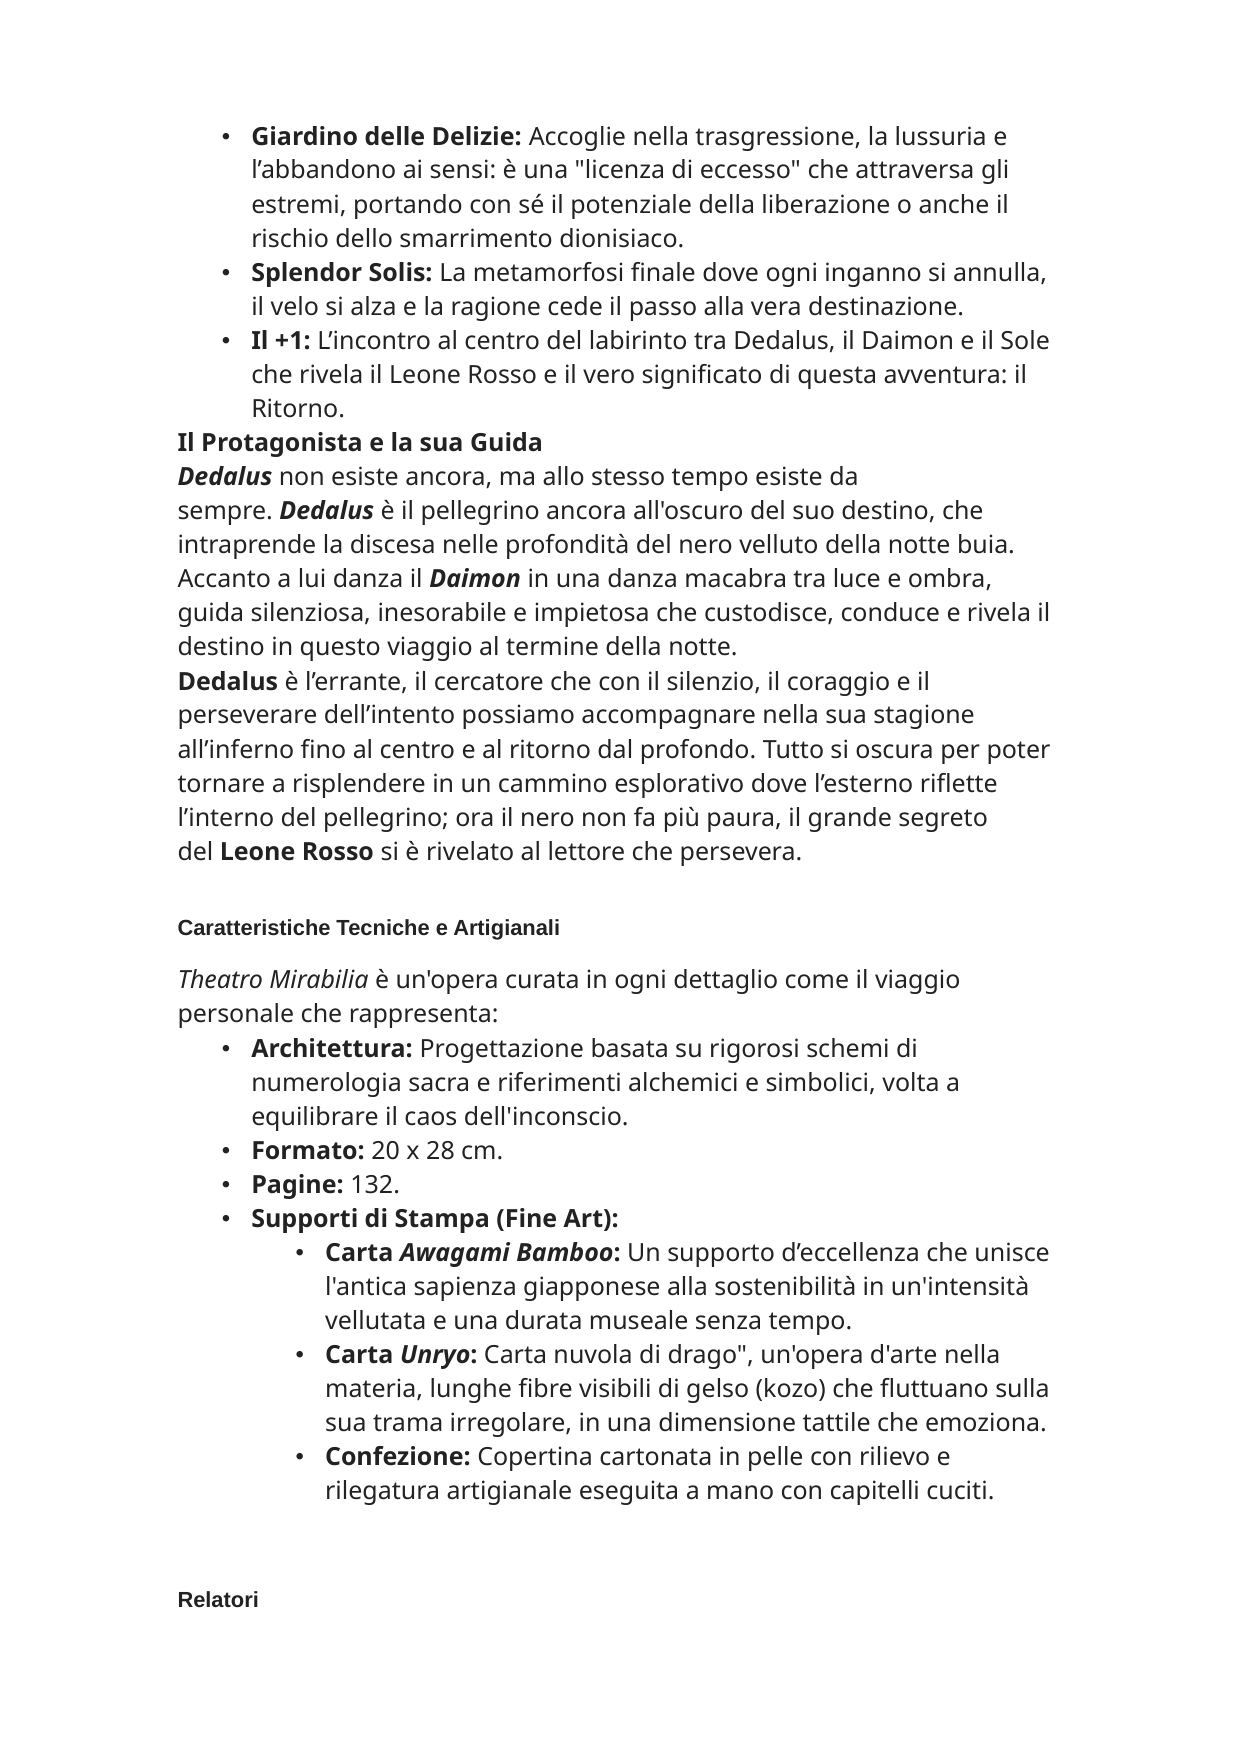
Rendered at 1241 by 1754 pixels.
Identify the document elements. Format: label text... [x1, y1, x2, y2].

text Caratteristiche Tecniche e Artigianali [177, 915, 1063, 940]
text Relatori [177, 1587, 1063, 1612]
list Carta Awagami Bamboo: Un supporto d’eccellenza che unisce l'antica sapienza giapponese alla sostenibilità in un'intensità vellutata e una durata museale senza tempo. [295, 1234, 1063, 1337]
list Il +1: L’incontro al centro del labirinto tra Dedalus, il Daimon e il Sole che rivela il Leone Rosso e il vero significato di questa avventura: il Ritorno. [222, 322, 1063, 425]
list Pagine: 132. [222, 1166, 1063, 1201]
list Giardino delle Delizie: Accoglie nella trasgressione, la lussuria e l’abbandono ai sensi: è una "licenza di eccesso" che attraversa gli estremi, portando con sé il potenziale della liberazione o anche il rischio dello smarrimento dionisiaco. [222, 118, 1063, 254]
list Architettura: Progettazione basata su rigorosi schemi di numerologia sacra e riferimenti alchemici e simbolici, volta a equilibrare il caos dell'inconscio. [222, 1030, 1063, 1132]
text Dedalus non esiste ancora, ma allo stesso tempo esiste da sempre. Dedalus è il pellegrino ancora all'oscuro del suo destino, che intraprende la discesa nelle profondità del nero velluto della notte buia. Accanto a lui danza il Daimon in una danza macabra tra luce e ombra, guida silenziosa, inesorabile e impietosa che custodisce, conduce e rivela il destino in questo viaggio al termine della notte. [177, 459, 1063, 663]
list Formato: 20 x 28 cm. [222, 1132, 1063, 1166]
text Il Protagonista e la sua Guida [177, 425, 1063, 459]
text Dedalus è l’errante, il cercatore che con il silenzio, il coraggio e il perseverare dell’intento possiamo accompagnare nella sua stagione all’inferno fino al centro e al ritorno dal profondo. Tutto si oscura per poter tornare a risplendere in un cammino esplorativo dove l’esterno riflette l’interno del pellegrino; ora il nero non fa più paura, il grande segreto del Leone Rosso si è rivelato al lettore che persevera. [177, 663, 1063, 867]
list Carta Unryo: Carta nuvola di drago", un'opera d'arte nella materia, lunghe fibre visibili di gelso (kozo) che fluttuano sulla sua trama irregolare, in una dimensione tattile che emoziona. [295, 1337, 1063, 1439]
text Theatro Mirabilia è un'opera curata in ogni dettaglio come il viaggio personale che rappresenta: [177, 962, 1063, 1030]
list Confezione: Copertina cartonata in pelle con rilievo e rilegatura artigianale eseguita a mano con capitelli cuciti. [295, 1439, 1063, 1507]
list Supporti di Stampa (Fine Art): [222, 1201, 1063, 1234]
list Splendor Solis: La metamorfosi finale dove ogni inganno si annulla, il velo si alza e la ragione cede il passo alla vera destinazione. [222, 254, 1063, 322]
